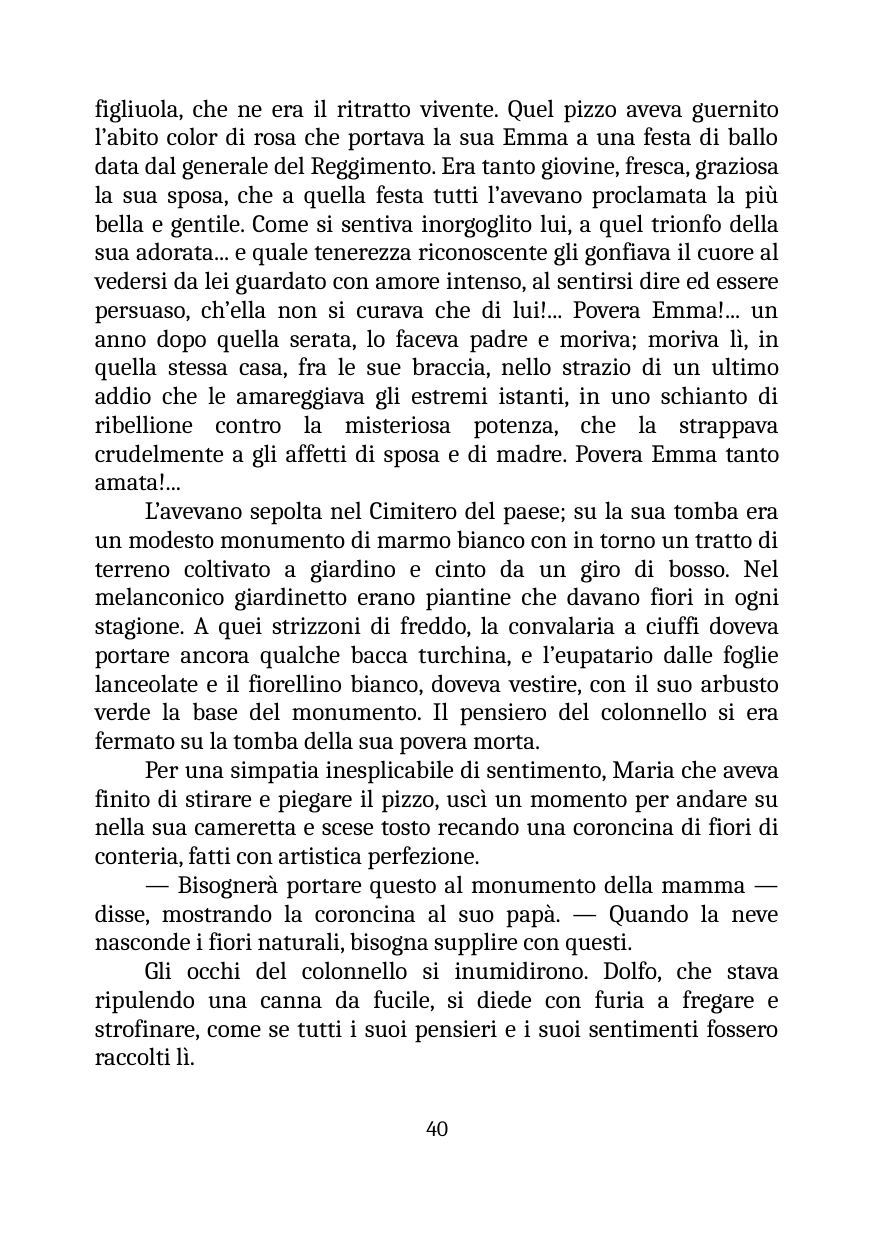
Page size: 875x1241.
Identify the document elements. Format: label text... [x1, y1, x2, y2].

text — Bisognerà portare questo al monumento della mamma — disse, mostrando la coroncina al suo papà. — Quando la neve nasconde i fiori naturali, bisogna supplire con questi. [94, 871, 779, 957]
text figliuola, che ne era il ritratto vivente. Quel pizzo aveva guernito l’abito color di rosa che portava la sua Emma a una festa di ballo data dal generale del Reggimento. Era tanto giovine, fresca, graziosa la sua sposa, che a quella festa tutti l’avevano proclamata la più bella e gentile. Come si sentiva inorgoglito lui, a quel trionfo della sua adorata... e quale tenerezza riconoscente gli gonfiava il cuore al vedersi da lei guardato con amore intenso, al sentirsi dire ed essere persuaso, ch’ella non si curava che di lui!... Povera Emma!... un anno dopo quella serata, lo faceva padre e moriva; moriva lì, in quella stessa casa, fra le sue braccia, nello strazio di un ultimo addio che le amareggiava gli estremi istanti, in uno schianto di ribellione contro la misteriosa potenza, che la strappava crudelmente a gli affetti di sposa e di madre. Povera Emma tanto amata!... [94, 94, 779, 497]
text Per una simpatia inesplicabile di sentimento, Maria che aveva finito di stirare e piegare il pizzo, uscì un momento per andare su nella sua cameretta e scese tosto recando una coroncina di fiori di conteria, fatti con artistica perfezione. [94, 756, 779, 871]
text L’avevano sepolta nel Cimitero del paese; su la sua tomba era un modesto monumento di marmo bianco con in torno un tratto di terreno coltivato a giardino e cinto da un giro di bosso. Nel melanconico giardinetto erano piantine che davano fiori in ogni stagione. A quei strizzoni di freddo, la convalaria a ciuffi doveva portare ancora qualche bacca turchina, e l’eupatario dalle foglie lanceolate e il fiorellino bianco, doveva vestire, con il suo arbusto verde la base del monumento. Il pensiero del colonnello si era fermato su la tomba della sua povera morta. [94, 497, 779, 756]
text Gli occhi del colonnello si inumidirono. Dolfo, che stava ripulendo una canna da fucile, si diede con furia a fregare e strofinare, come se tutti i suoi pensieri e i suoi sentimenti fossero raccolti lì. [94, 957, 779, 1072]
